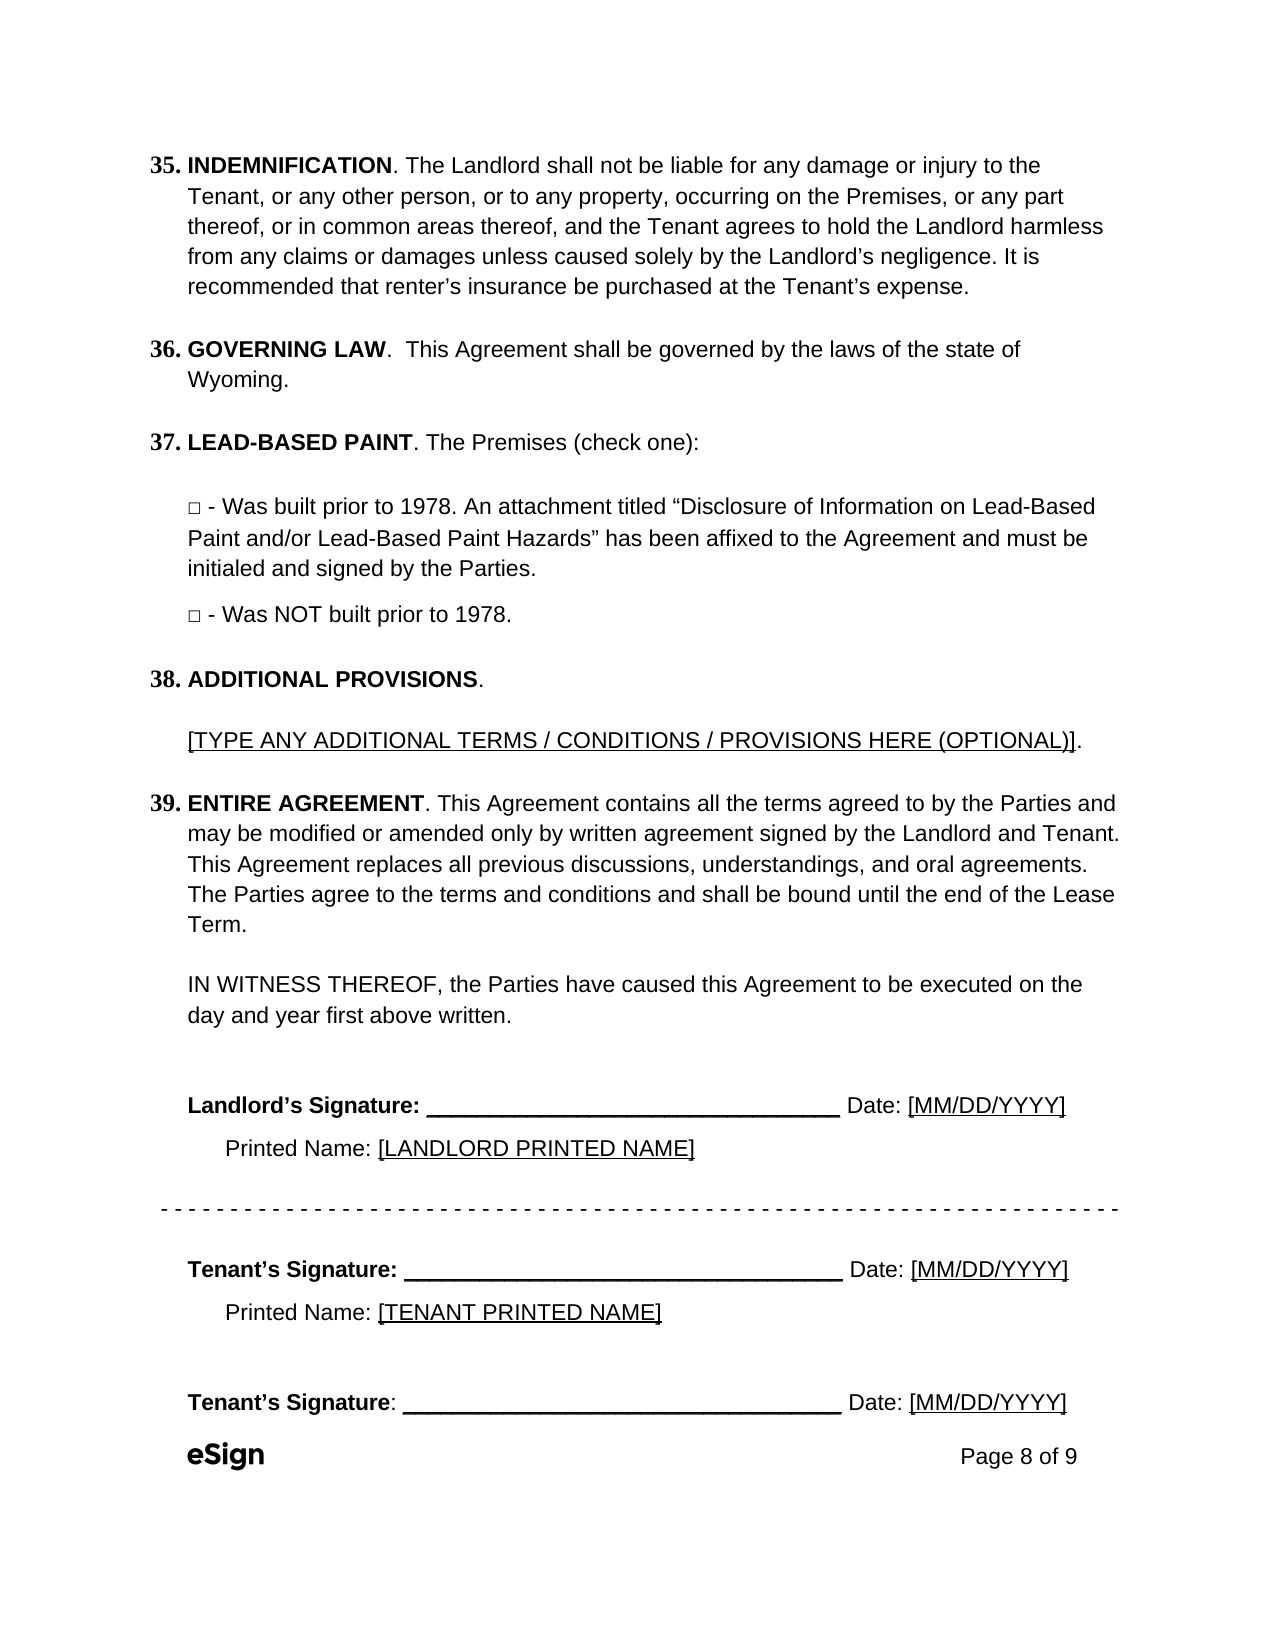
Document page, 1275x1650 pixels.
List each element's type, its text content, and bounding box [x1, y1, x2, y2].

list Landlord’s Signature: _________________________________ Date: [MM/DD/YYYY] [187, 1092, 1125, 1118]
list IN WITNESS THEREOF, the Parties have caused this Agreement to be executed on the day and year first above written. [187, 971, 1125, 1028]
text - - - - - - - - - - - - - - - - - - - - - - - - - - - - - - - - - - - - - - - - - - - - - - - - - - - - - - - - - - - - - - - - - - - - - [160, 1195, 1125, 1222]
text Tenant’s Signature: ___________________________________ Date: [MM/DD/YYYY] [187, 1256, 1125, 1282]
list ☐ - Was NOT built prior to 1978. [187, 598, 1125, 629]
text Printed Name: [TENANT PRINTED NAME] [225, 1298, 1125, 1325]
list INDEMNIFICATION. The Landlord shall not be liable for any damage or injury to the Tenant, or any other person, or to any property, occurring on the Premises, or any part thereof, or in common areas thereof, and the Tenant agrees to hold the Landlord harmless from any claims or damages unless caused solely by the Landlord’s negligence. It is recommended that renter’s insurance be purchased at the Tenant’s expense. [150, 150, 1125, 299]
list [TYPE ANY ADDITIONAL TERMS / CONDITIONS / PROVISIONS HERE (OPTIONAL)]. [187, 727, 1125, 754]
list GOVERNING LAW. This Agreement shall be governed by the laws of the state of Wyoming. [150, 334, 1125, 393]
text Tenant’s Signature: ___________________________________ Date: [MM/DD/YYYY] [187, 1389, 1125, 1415]
list ENTIRE AGREEMENT. This Agreement contains all the terms agreed to by the Parties and may be modified or amended only by written agreement signed by the Landlord and Tenant. This Agreement replaces all previous discussions, understandings, and oral agreements. The Parties agree to the terms and conditions and shall be bound until the end of the Lease Term. [150, 788, 1125, 937]
text Printed Name: [LANDLORD PRINTED NAME] [225, 1135, 1125, 1161]
list LEAD-BASED PAINT. The Premises (check one): [150, 427, 1125, 455]
list ☐ - Was built prior to 1978. An attachment titled “Disclosure of Information on Lead-Based Paint and/or Lead-Based Paint Hazards” has been affixed to the Agreement and must be initialed and signed by the Parties. [187, 490, 1125, 582]
list ADDITIONAL PROVISIONS. [150, 664, 1125, 693]
